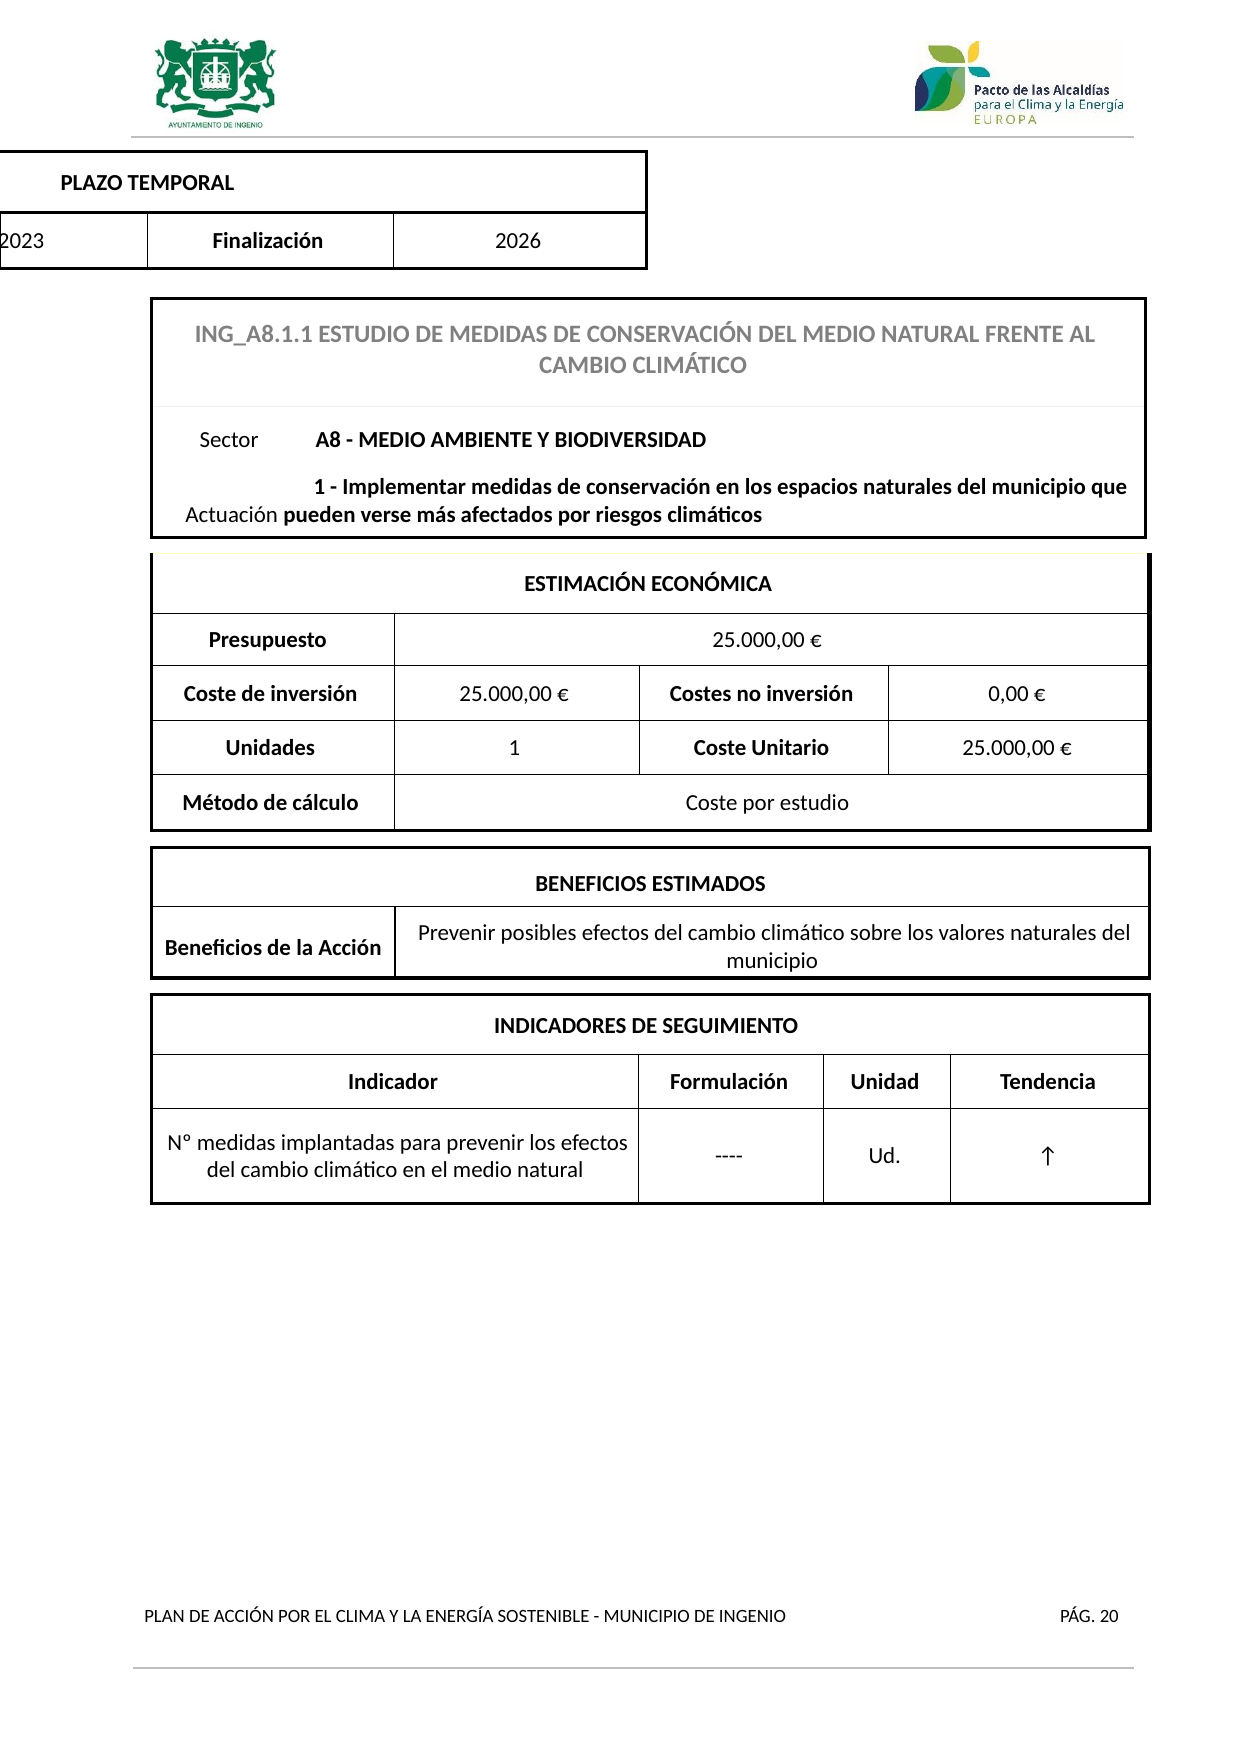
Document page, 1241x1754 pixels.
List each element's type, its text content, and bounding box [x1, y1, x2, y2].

table_header BENEFICIOS ESTIMADOS [395, 849, 1148, 906]
table_cell 1 [395, 721, 639, 774]
table_cell Formulación [639, 1055, 823, 1108]
table_cell Tendencia [951, 1055, 1148, 1108]
table_cell Unidad [824, 1055, 950, 1108]
table_cell Sector A8 - MEDIO AMBIENTE Y BIODIVERSIDAD 1 - Implementar medidas de conservación en los espacios naturales del municipio que Actuación pueden verse más afectados por riesgos climáticos [153, 407, 1144, 536]
table_cell Costes no inversión [640, 666, 888, 719]
table_cell Coste de inversión [153, 666, 394, 719]
table_cell Nº medidas implantadas para prevenir los efectos del cambio climático en el medio natural [153, 1109, 638, 1202]
table_header [889, 554, 1147, 613]
table_cell 2023 [1, 214, 147, 267]
table_cell Presupuesto [153, 614, 394, 665]
table_header PLAZO TEMPORAL [0, 153, 394, 211]
table_cell 25.000,00 € [889, 721, 1147, 774]
table_cell 25.000,00 € [395, 614, 889, 665]
table_cell Beneficios de la Acción [153, 907, 394, 976]
table_cell Finalización [148, 214, 393, 267]
table_cell Coste Unitario [640, 721, 888, 774]
table_cell Coste por estudio [395, 775, 889, 829]
table_header [824, 996, 951, 1054]
table_cell [889, 775, 1147, 829]
table_header ING_A8.1.1 ESTUDIO DE MEDIDAS DE CONSERVACIÓN DEL MEDIO NATURAL FRENTE AL CAMBIO CLIMÁTICO [153, 300, 1144, 406]
table_cell 0,00 € [889, 666, 1147, 719]
table_cell Unidades [153, 721, 394, 774]
table_cell 2026 [394, 214, 645, 267]
table_cell ---- [639, 1109, 823, 1202]
table_cell [889, 614, 1147, 665]
table_header [153, 849, 395, 906]
table_cell ↑ [951, 1109, 1148, 1202]
table_cell Ud. [824, 1109, 950, 1202]
table_cell Prevenir posibles efectos del cambio climático sobre los valores naturales del municipio [396, 907, 1148, 976]
table_header [951, 996, 1148, 1054]
table_header INDICADORES DE SEGUIMIENTO [153, 996, 824, 1054]
table_header ESTIMACIÓN ECONÓMICA [394, 554, 889, 613]
table_cell 25.000,00 € [395, 666, 639, 719]
table_header [153, 554, 394, 613]
table_cell Indicador [153, 1055, 638, 1108]
table_cell Método de cálculo [153, 775, 394, 829]
table_header [394, 153, 645, 211]
